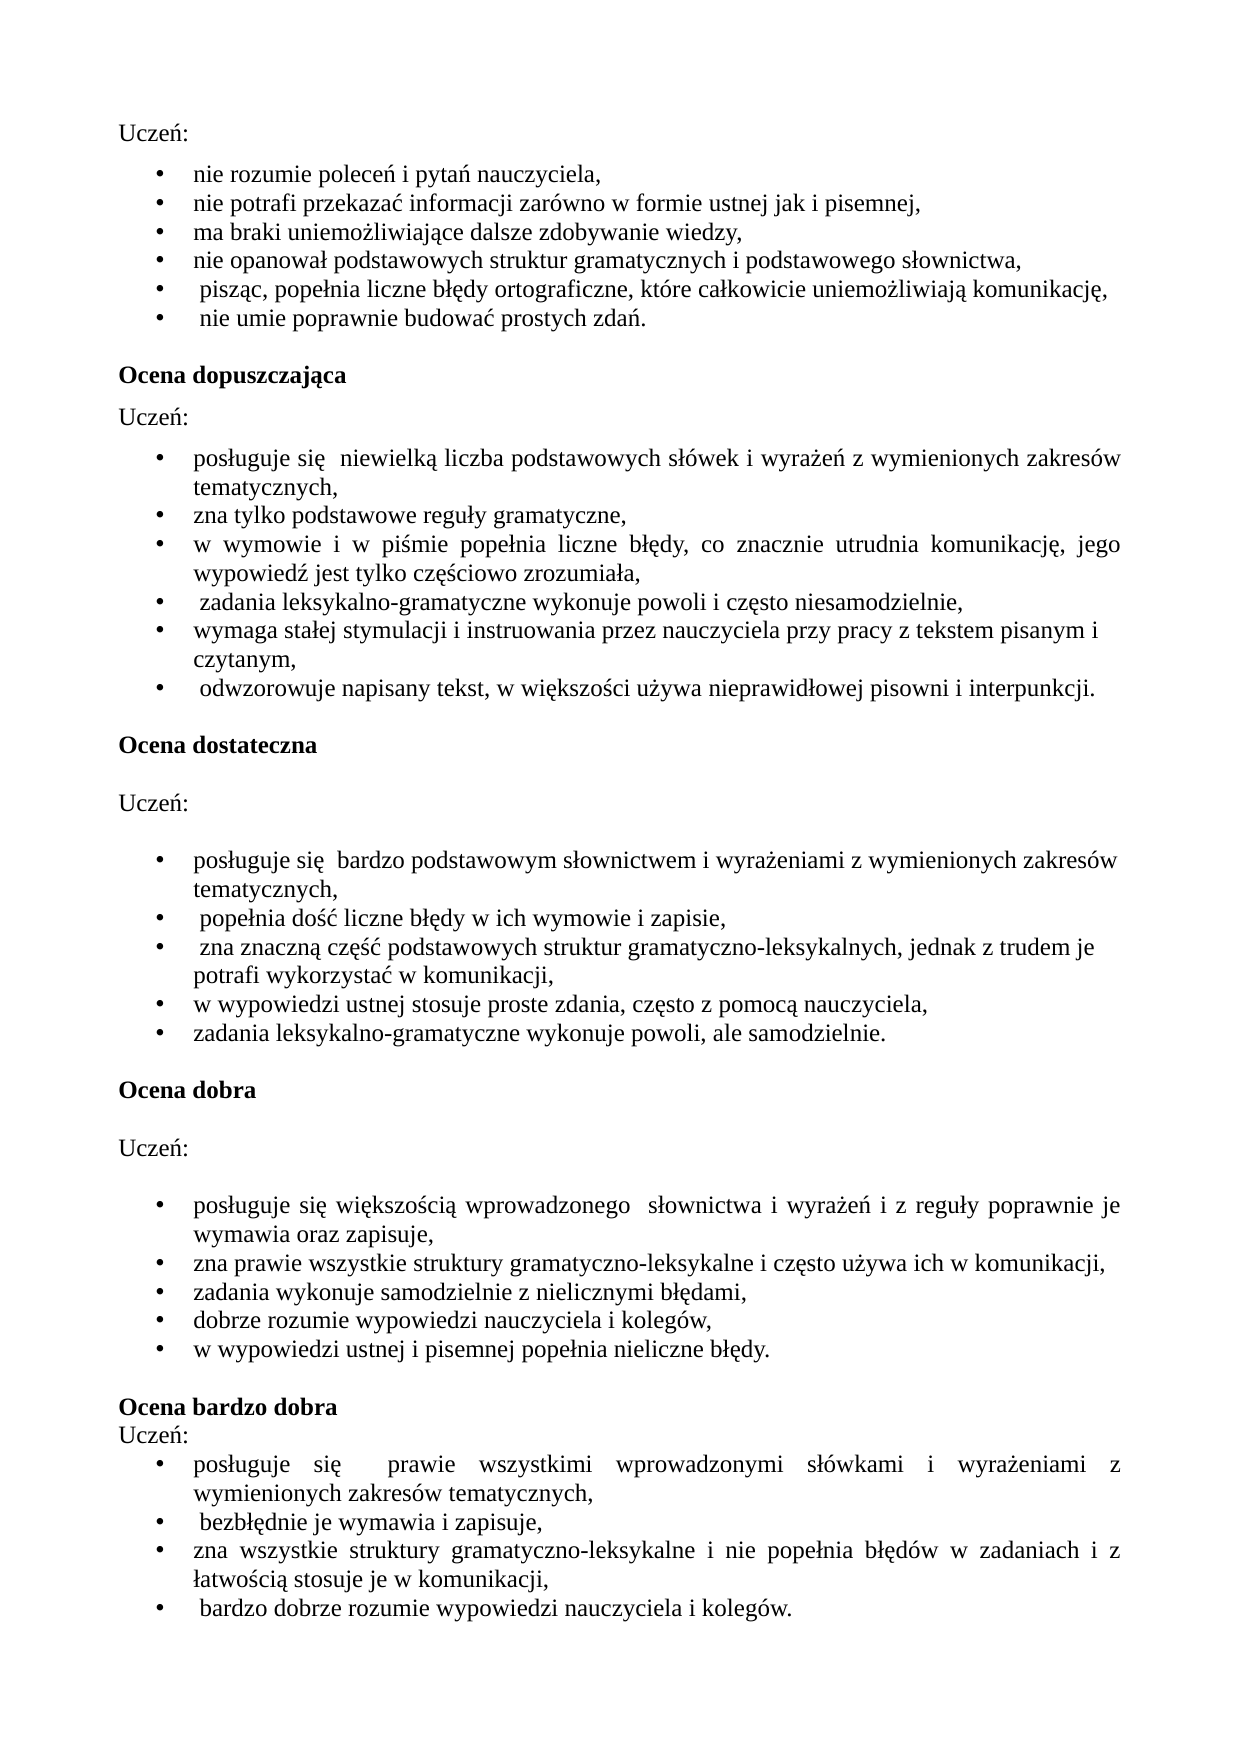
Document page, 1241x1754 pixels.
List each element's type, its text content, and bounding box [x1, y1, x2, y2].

list nie potrafi przekazać informacji zarówno w formie ustnej jak i pisemnej, [156, 188, 1122, 217]
list wymaga stałej stymulacji i instruowania przez nauczyciela przy pracy z tekstem pisanym i czytanym, [156, 616, 1122, 673]
list dobrze rozumie wypowiedzi nauczyciela i kolegów, [156, 1306, 1122, 1334]
list w wypowiedzi ustnej i pisemnej popełnia nieliczne błędy. [156, 1334, 1122, 1363]
text Ocena dostateczna [118, 731, 1122, 759]
list posługuje się bardzo podstawowym słownictwem i wyrażeniami z wymienionych zakresów tematycznych, [156, 846, 1122, 903]
list zna prawie wszystkie struktury gramatyczno-leksykalne i często używa ich w komunikacji, [156, 1248, 1122, 1277]
text Uczeń: [118, 118, 1122, 147]
list w wypowiedzi ustnej stosuje proste zdania, często z pomocą nauczyciela, [156, 989, 1122, 1018]
list w wymowie i w piśmie popełnia liczne błędy, co znacznie utrudnia komunikację, jego wypowiedź jest tylko częściowo zrozumiała, [156, 529, 1122, 587]
list zadania wykonuje samodzielnie z nielicznymi błędami, [156, 1277, 1122, 1306]
list ma braki uniemożliwiające dalsze zdobywanie wiedzy, [156, 217, 1122, 246]
text Uczeń: [118, 1133, 1122, 1162]
text Uczeń: [118, 788, 1122, 817]
text Uczeń: [118, 1421, 1122, 1449]
text Uczeń: [118, 402, 1122, 431]
list popełnia dość liczne błędy w ich wymowie i zapisie, [156, 903, 1122, 932]
list bardzo dobrze rozumie wypowiedzi nauczyciela i kolegów. [156, 1593, 1122, 1622]
list bezbłędnie je wymawia i zapisuje, [156, 1507, 1122, 1536]
list posługuje się prawie wszystkimi wprowadzonymi słówkami i wyrażeniami z wymienionych zakresów tematycznych, [156, 1449, 1122, 1507]
list nie rozumie poleceń i pytań nauczyciela, [156, 159, 1122, 188]
list odwzorowuje napisany tekst, w większości używa nieprawidłowej pisowni i interpunkcji. [156, 673, 1122, 702]
list pisząc, popełnia liczne błędy ortograficzne, które całkowicie uniemożliwiają komunikację, [156, 274, 1122, 303]
list zna wszystkie struktury gramatyczno-leksykalne i nie popełnia błędów w zadaniach i z łatwością stosuje je w komunikacji, [156, 1536, 1122, 1593]
list nie umie poprawnie budować prostych zdań. [156, 303, 1122, 332]
list zna znaczną część podstawowych struktur gramatyczno-leksykalnych, jednak z trudem je potrafi wykorzystać w komunikacji, [156, 932, 1122, 989]
text Ocena dobra [118, 1076, 1122, 1104]
text Ocena bardzo dobra [118, 1392, 1122, 1421]
list nie opanował podstawowych struktur gramatycznych i podstawowego słownictwa, [156, 246, 1122, 274]
list posługuje się większością wprowadzonego słownictwa i wyrażeń i z reguły poprawnie je wymawia oraz zapisuje, [156, 1191, 1122, 1248]
list zna tylko podstawowe reguły gramatyczne, [156, 501, 1122, 529]
list zadania leksykalno-gramatyczne wykonuje powoli, ale samodzielnie. [156, 1018, 1122, 1076]
text Ocena dopuszczająca [118, 361, 1122, 389]
list zadania leksykalno-gramatyczne wykonuje powoli i często niesamodzielnie, [156, 587, 1122, 616]
list posługuje się niewielką liczba podstawowych słówek i wyrażeń z wymienionych zakresów tematycznych, [156, 443, 1122, 501]
